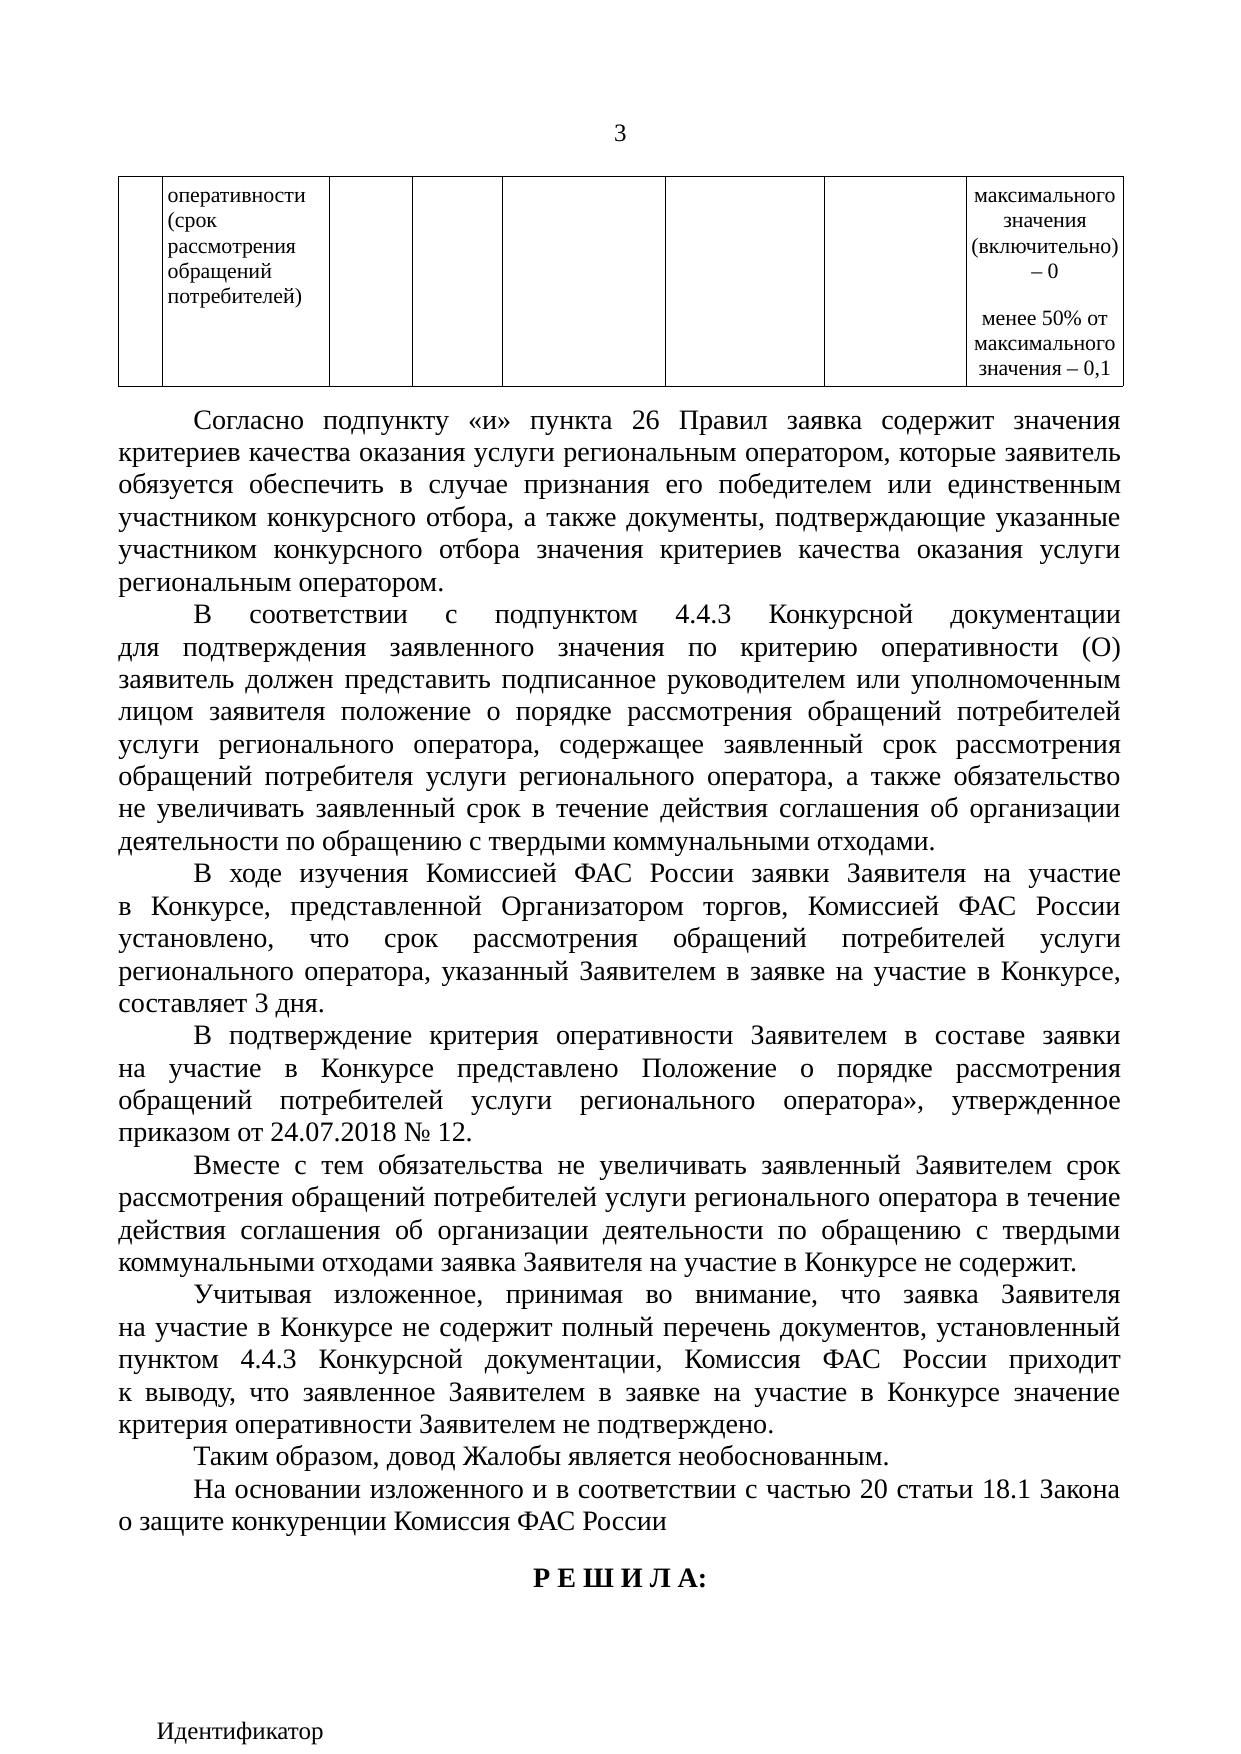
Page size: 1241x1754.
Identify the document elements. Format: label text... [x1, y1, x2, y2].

table_cell оперативности (срок рассмотрения обращений потребителей) [163, 177, 329, 386]
text Вместе с тем обязательства не увеличивать заявленный Заявителем срок рассмотрения обращений потребителей услуги регионального оператора в течение действия соглашения об организации деятельности по обращению с твердыми коммунальными отходами заявка Заявителя на участие в Конкурсе не содержит. [118, 1148, 1122, 1277]
table_cell максимального значения (включительно) – 0 менее 50% от максимального значения – 0,1 [967, 177, 1123, 386]
text Согласно подпункту «и» пункта 26 Правил заявка содержит значения критериев качества оказания услуги региональным оператором, которые заявитель обязуется обеспечить в случае признания его победителем или единственным участником конкурсного отбора, а также документы, подтверждающие указанные участником конкурсного отбора значения критериев качества оказания услуги региональным оператором. [118, 403, 1122, 597]
table_cell - [666, 177, 824, 386]
text Учитывая изложенное, принимая во внимание, что заявка Заявителя на участие в Конкурсе не содержит полный перечень документов, установленный пунктом 4.4.3 Конкурсной документации, Комиссия ФАС России приходит к выводу, что заявленное Заявителем в заявке на участие в Конкурсе значение критерия оперативности Заявителем не подтверждено. [118, 1277, 1122, 1439]
text Р Е Ш И Л А: [118, 1561, 1122, 1593]
text На основании изложенного и в соответствии с частью 20 статьи 18.1 Закона о защите конкуренции Комиссия ФАС России [118, 1472, 1122, 1537]
table_cell [825, 177, 966, 386]
table_cell [413, 177, 502, 386]
text В подтверждение критерия оперативности Заявителем в составе заявки на участие в Конкурсе представлено Положение о порядке рассмотрения обращений потребителей услуги регионального оператора», утвержденное приказом от 24.07.2018 № 12. [118, 1018, 1122, 1148]
table_cell [119, 177, 162, 386]
text В ходе изучения Комиссией ФАС России заявки Заявителя на участие в Конкурсе, представленной Организатором торгов, Комиссией ФАС России установлено, что срок рассмотрения обращений потребителей услуги регионального оператора, указанный Заявителем в заявке на участие в Конкурсе, составляет 3 дня. [118, 856, 1122, 1018]
text В соответствии с подпунктом 4.4.3 Конкурсной документации для подтверждения заявленного значения по критерию оперативности (О) заявитель должен представить подписанное руководителем или уполномоченным лицом заявителя положение о порядке рассмотрения обращений потребителей услуги регионального оператора, содержащее заявленный срок рассмотрения обращений потребителя услуги регионального оператора, а также обязательство не увеличивать заявленный срок в течение действия соглашения об организации деятельности по обращению с твердыми коммунальными отходами. [118, 597, 1122, 856]
table_cell [330, 177, 412, 386]
text Таким образом, довод Жалобы является необоснованным. [118, 1439, 1122, 1472]
table_cell [503, 177, 665, 386]
